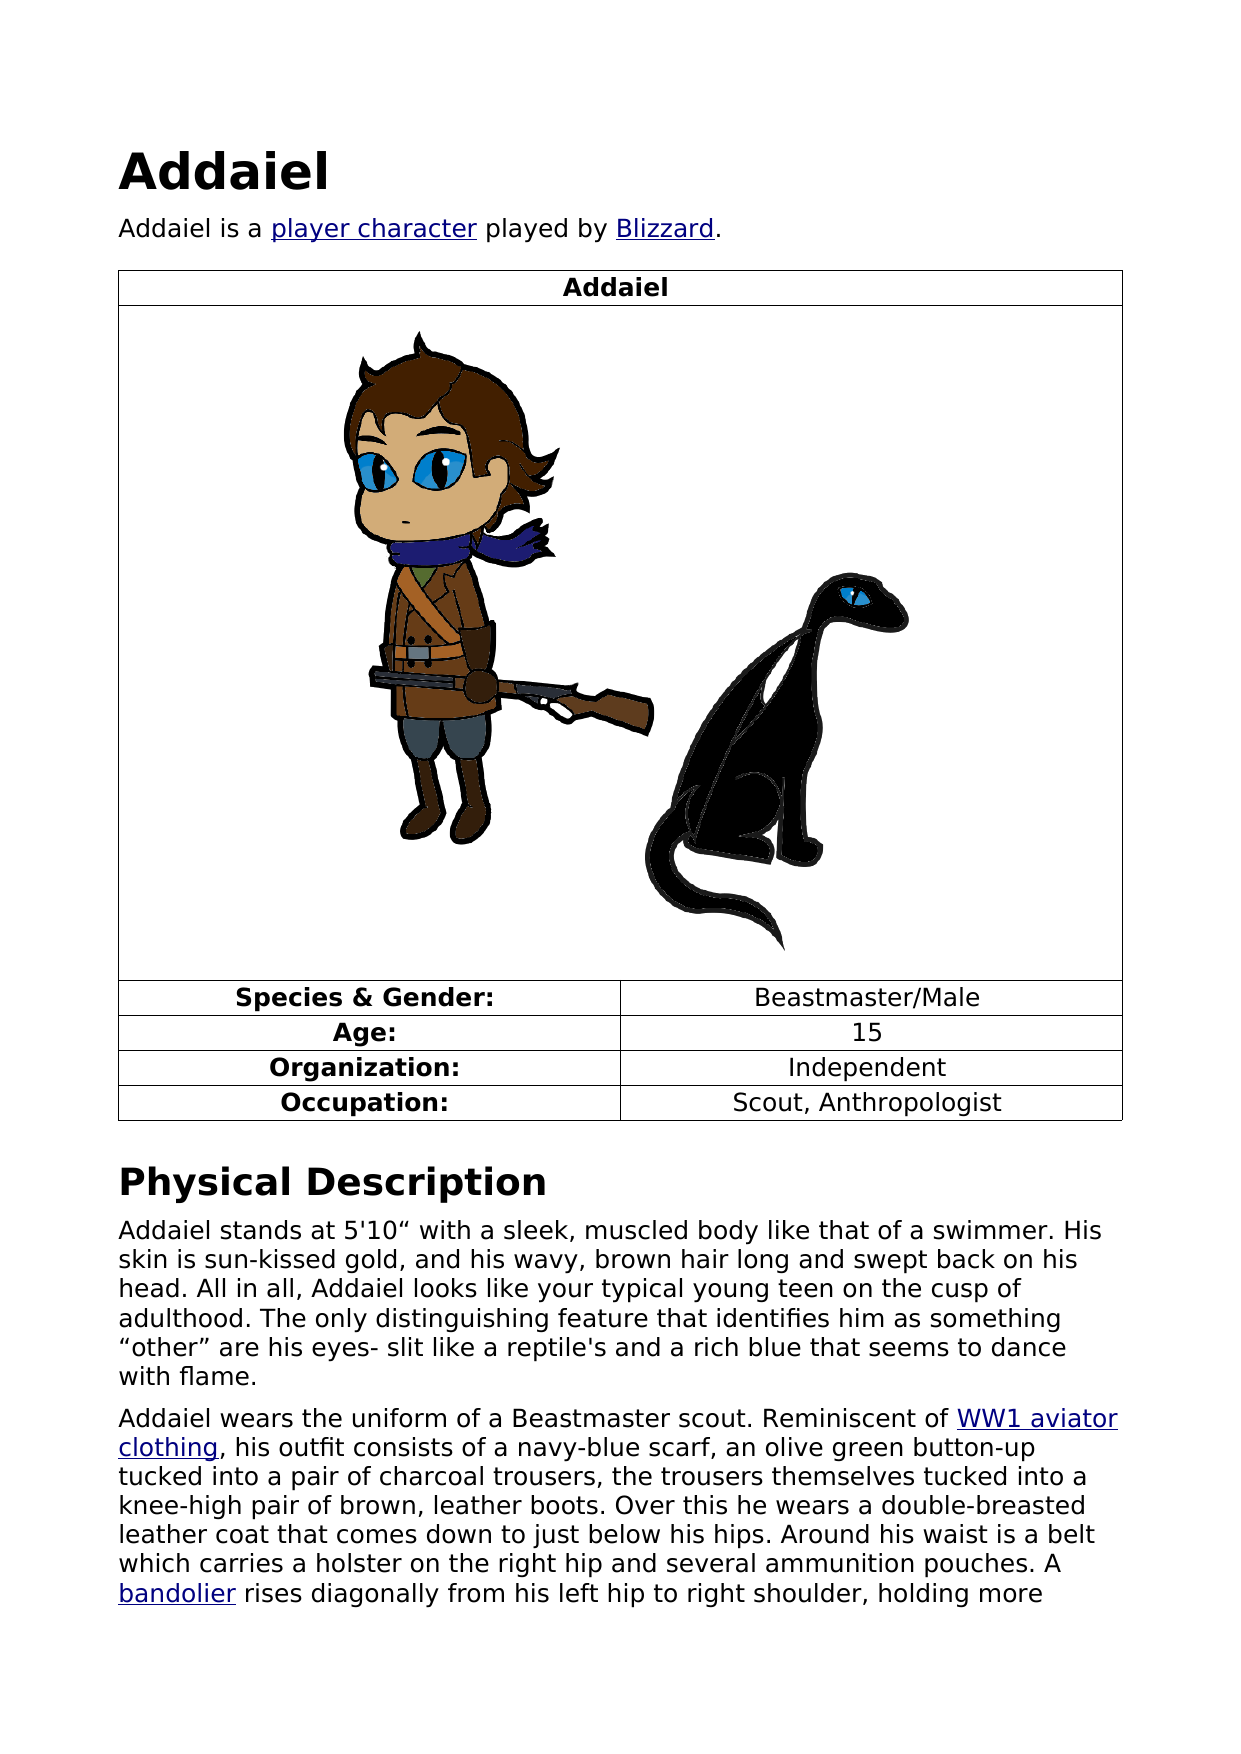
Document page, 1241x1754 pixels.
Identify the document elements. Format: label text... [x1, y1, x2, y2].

table_cell Independent [621, 1051, 1122, 1085]
table_cell Beastmaster/Male [621, 981, 1122, 1015]
picture [303, 308, 929, 971]
table_cell Occupation: [119, 1086, 620, 1120]
table_header Addaiel [119, 271, 1122, 305]
subtitle Physical Description [118, 1160, 1122, 1204]
table_cell Species & Gender: [119, 981, 620, 1015]
subtitle Addaiel [118, 143, 1122, 201]
text Addaiel is a player character played by Blizzard. [118, 214, 1122, 243]
table_cell Scout, Anthropologist [621, 1086, 1122, 1120]
table_cell Organization: [119, 1051, 620, 1085]
table_cell [119, 306, 1122, 980]
text Addaiel stands at 5'10“ with a sleek, muscled body like that of a swimmer. His skin is sun-kissed gold, and his wavy, brown hair long and swept back on his head. All in all, Addaiel looks like your typical young teen on the cusp of adulthood. The only distinguishing feature that identifies him as something “other” are his eyes- slit like a reptile's and a rich blue that seems to dance with flame. [118, 1216, 1122, 1391]
table_cell 15 [621, 1016, 1122, 1050]
text Addaiel wears the uniform of a Beastmaster scout. Reminiscent of WW1 aviator clothing, his outfit consists of a navy-blue scarf, an olive green button-up tucked into a pair of charcoal trousers, the trousers themselves tucked into a knee-high pair of brown, leather boots. Over this he wears a double-breasted leather coat that comes down to just below his hips. Around his waist is a belt which carries a holster on the right hip and several ammunition pouches. A bandolier rises diagonally from his left hip to right shoulder, holding more [118, 1404, 1122, 1608]
table_cell Age: [119, 1016, 620, 1050]
